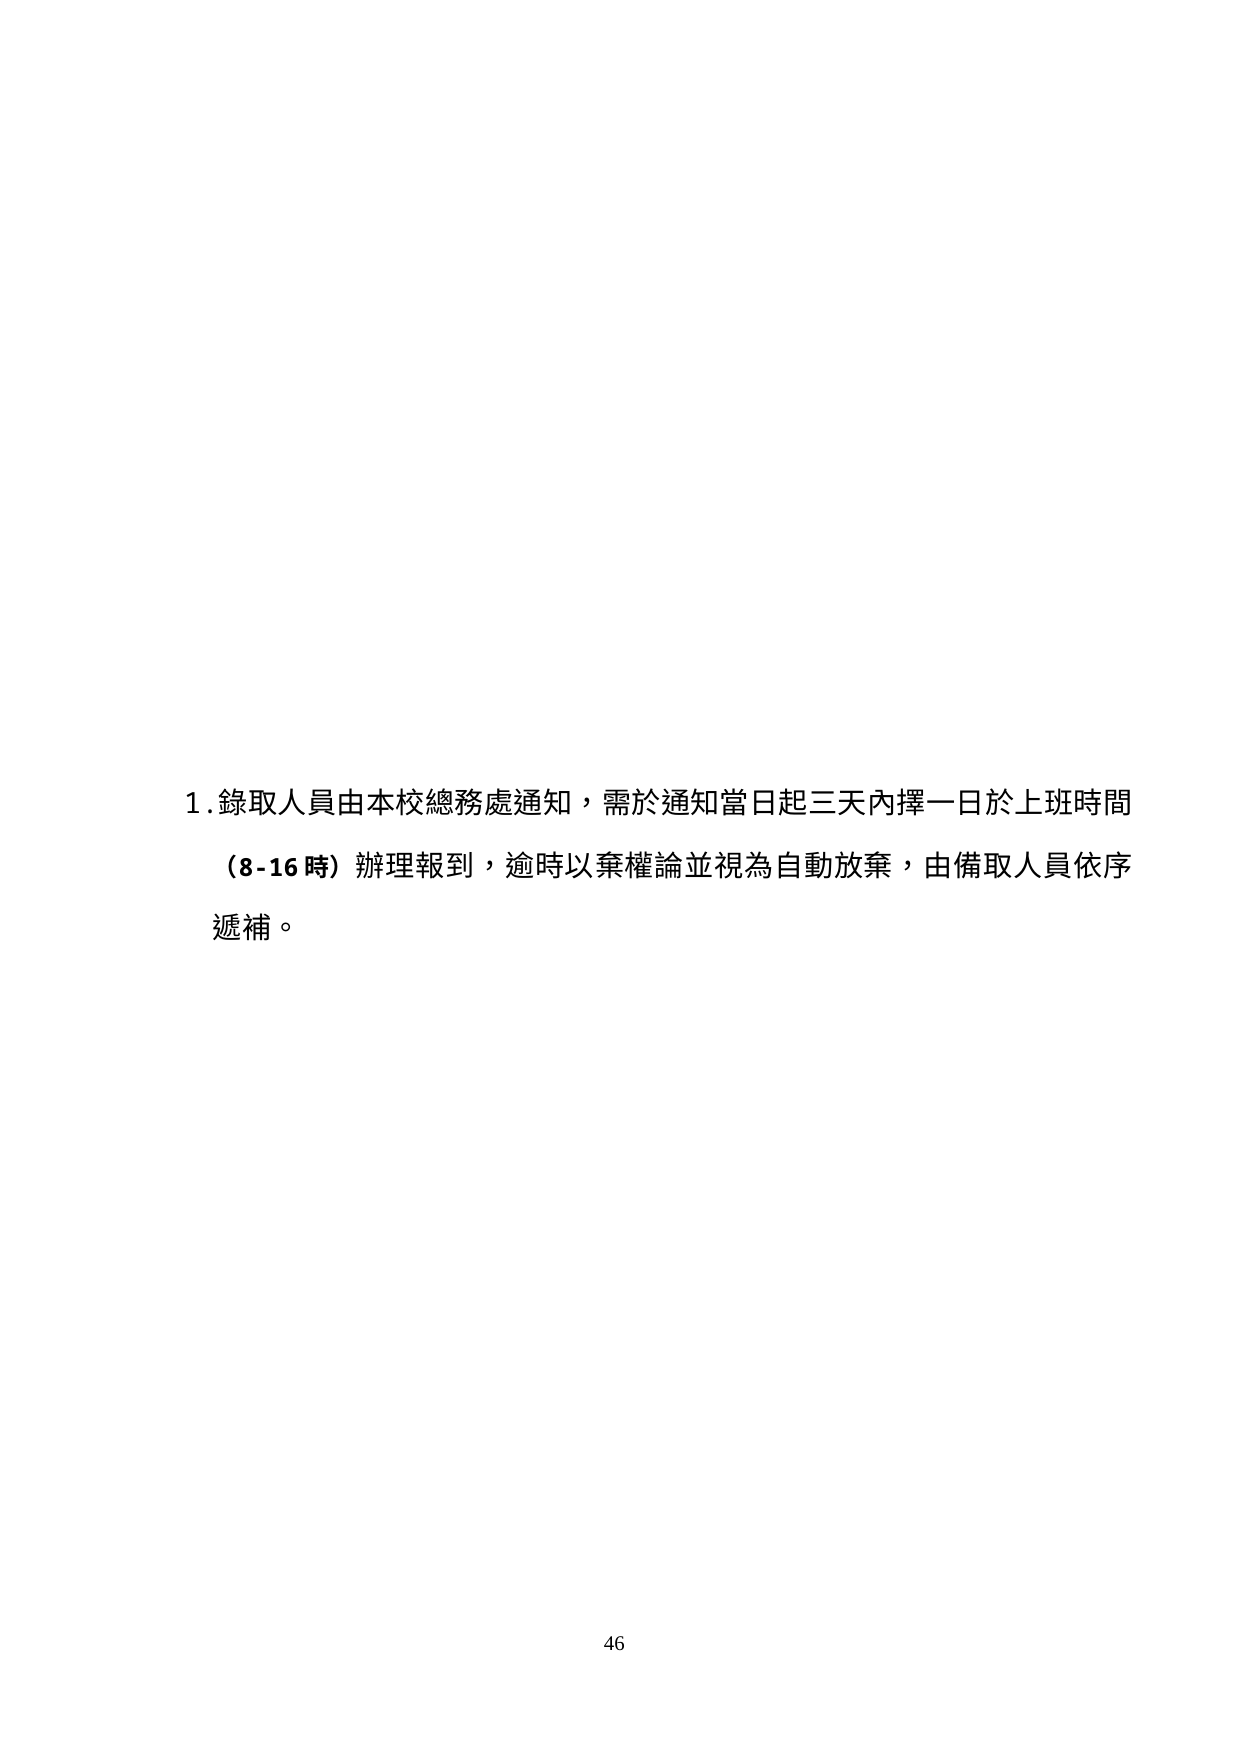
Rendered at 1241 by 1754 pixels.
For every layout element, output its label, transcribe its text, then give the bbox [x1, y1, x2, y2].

text 1.錄取人員由本校總務處通知，需於通知當日起三天內擇一日於上班時間（8-16時）辦理報到，逾時以棄權論並視為自動放棄，由備取人員依序遞補。 [183, 759, 1134, 947]
